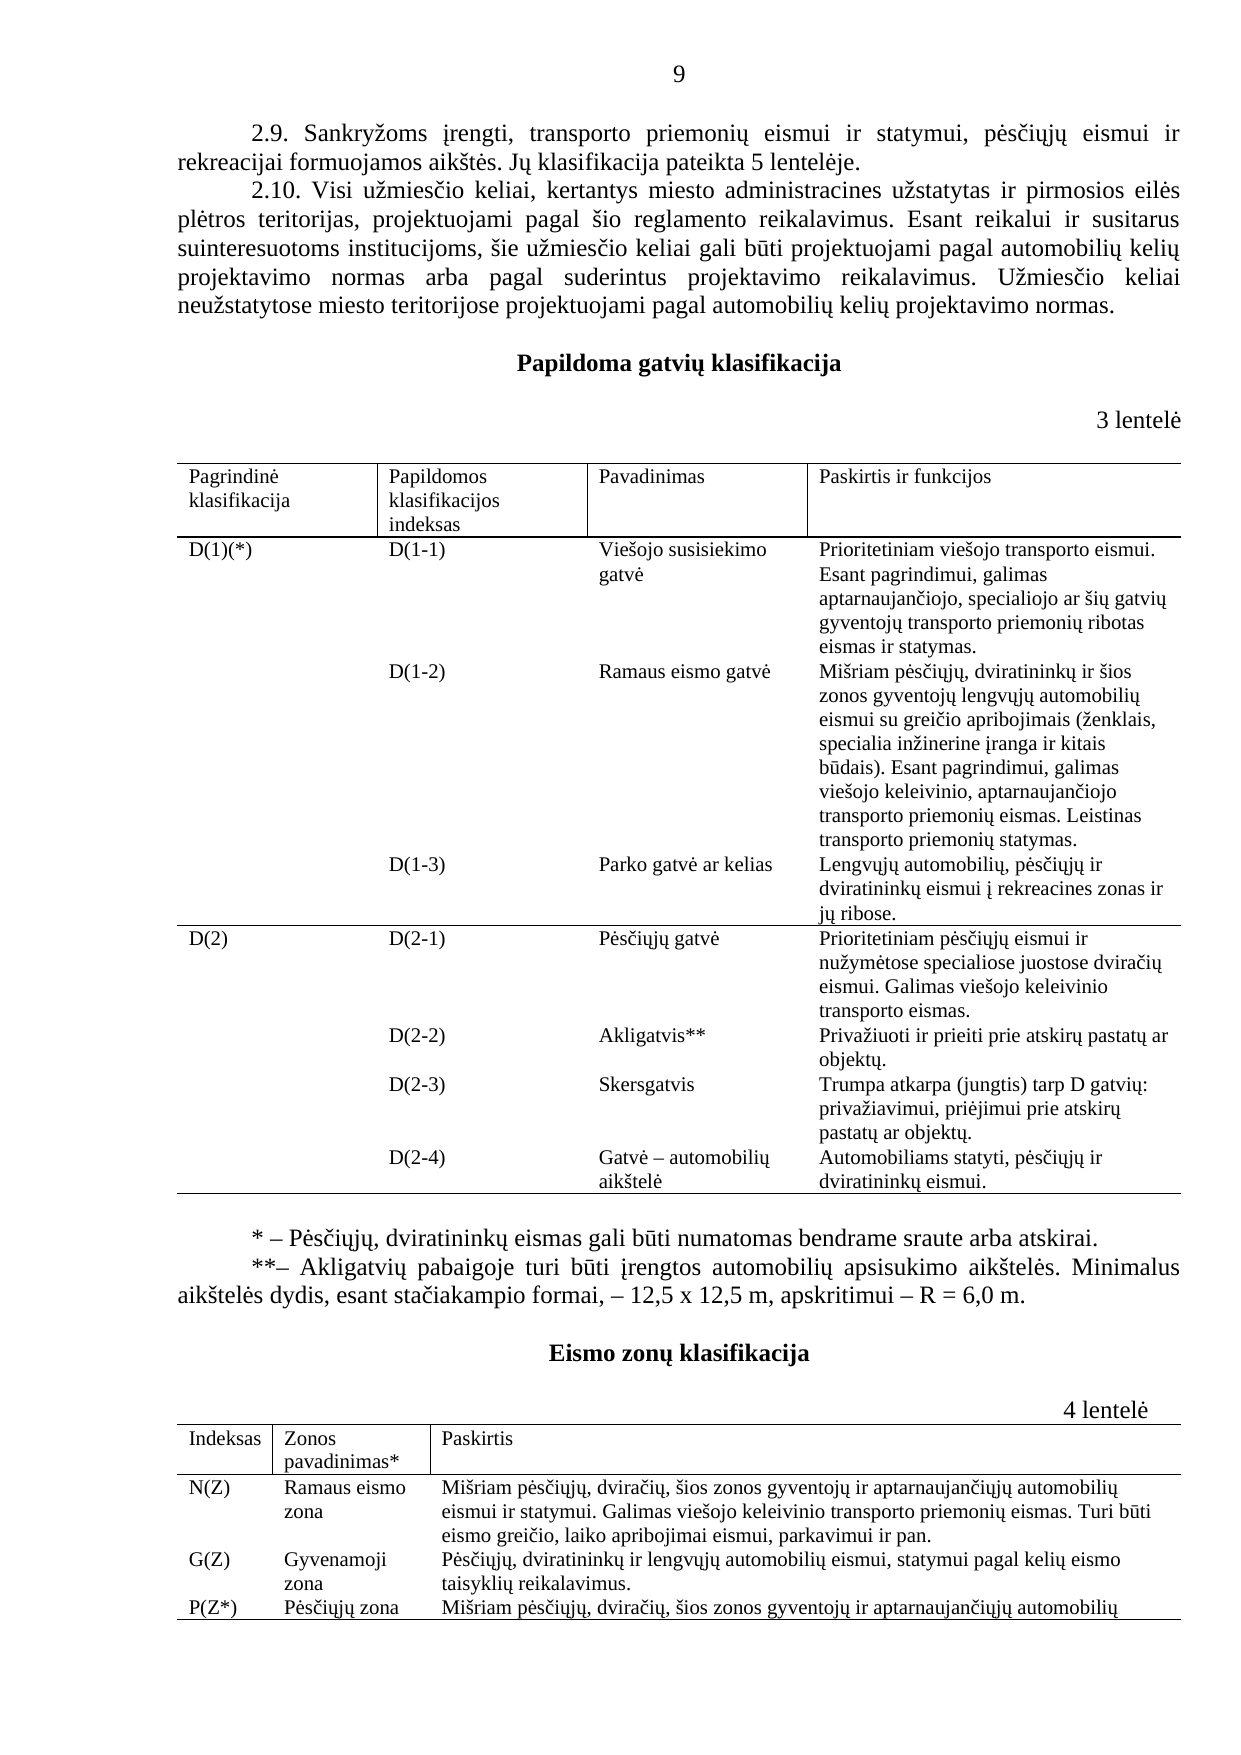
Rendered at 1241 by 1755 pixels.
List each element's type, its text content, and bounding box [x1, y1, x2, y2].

table_cell Lengvųjų automobilių, pėsčiųjų ir dviratininkų eismui į rekreacines zonas ir jų ribose. [808, 851, 1181, 924]
table_cell Viešojo susisiekimo gatvė [587, 538, 808, 658]
table_cell Mišriam pėsčiųjų, dviračių, šios zonos gyventojų ir aptarnaujančiųjų automobilių eismui ir statymui. Galimas viešojo keleivinio transporto priemonių eismas. Turi būti eismo greičio, laiko apribojimai eismui, parkavimui ir pan. [430, 1475, 1181, 1547]
table_cell Privažiuoti ir prieiti prie atskirų pastatų ar objektų. [808, 1022, 1181, 1071]
table_header Zonos pavadinimas* [273, 1425, 430, 1473]
text Papildoma gatvių klasifikacija [177, 348, 1181, 377]
table_cell D(2-1) [378, 926, 587, 1022]
table_cell Pėsčiųjų gatvė [587, 926, 808, 1022]
table_header Paskirtis [431, 1425, 1181, 1473]
table_cell Prioritetiniam pėsčiųjų eismui ir nužymėtose specialiose juostose dviračių eismui. Galimas viešojo keleivinio transporto eismas. [808, 926, 1181, 1022]
table_cell Pėsčiųjų, dviratininkų ir lengvųjų automobilių eismui, statymui pagal kelių eismo taisyklių reikalavimus. [430, 1547, 1181, 1595]
text Eismo zonų klasifikacija [177, 1338, 1181, 1367]
table_cell D(1-3) [378, 851, 587, 924]
table_cell D(2-2) [378, 1022, 587, 1071]
table_header Papildomos klasifikacijos indeksas [378, 464, 587, 536]
table_header Paskirtis ir funkcijos [808, 464, 1181, 536]
table_cell D(2) [177, 926, 377, 1193]
table_cell Parko gatvė ar kelias [587, 851, 808, 924]
table_cell Gyvenamoji zona [273, 1547, 430, 1595]
text **– Akligatvių pabaigoje turi būti įrengtos automobilių apsisukimo aikštelės. Minimalus aikštelės dydis, esant stačiakampio formai, – 12,5 x 12,5 m, apskritimui – R = 6,0 m. [177, 1252, 1181, 1309]
table_cell Automobiliams statyti, pėsčiųjų ir dviratininkų eismui. [808, 1144, 1181, 1193]
text 3 lentelė [177, 406, 1181, 434]
table_cell D(1)(*) [177, 538, 377, 924]
table_cell G(Z) [177, 1547, 273, 1595]
table_header Pagrindinė klasifikacija [177, 464, 377, 536]
table_cell Mišriam pėsčiųjų, dviratininkų ir šios zonos gyventojų lengvųjų automobilių eismui su greičio apribojimais (ženklais, specialia inžinerine įranga ir kitais būdais). Esant pagrindimui, galimas viešojo keleivinio, aptarnaujančiojo transporto priemonių eismas. Leistinas transporto priemonių statymas. [808, 658, 1181, 851]
table_cell N(Z) [177, 1475, 273, 1547]
table_cell Skersgatvis [587, 1071, 808, 1144]
table_cell D(1-2) [378, 658, 587, 851]
text 4 lentelė [177, 1396, 1181, 1424]
table_cell Akligatvis** [587, 1022, 808, 1071]
table_cell P(Z*) [177, 1595, 273, 1619]
table_header Pavadinimas [588, 464, 807, 536]
table_cell D(1-1) [378, 538, 587, 658]
table_cell D(2-3) [378, 1071, 587, 1144]
table_cell Ramaus eismo gatvė [587, 658, 808, 851]
text * – Pėsčiųjų, dviratininkų eismas gali būti numatomas bendrame sraute arba atskirai. [177, 1223, 1181, 1252]
table_cell D(2-4) [378, 1144, 587, 1193]
table_header Indeksas [177, 1425, 272, 1473]
table_cell Gatvė – automobilių aikštelė [587, 1144, 808, 1193]
table_cell Mišriam pėsčiųjų, dviračių, šios zonos gyventojų ir aptarnaujančiųjų automobilių [430, 1595, 1181, 1619]
table_cell Pėsčiųjų zona [273, 1595, 430, 1619]
text 2.9. Sankryžoms įrengti, transporto priemonių eismui ir statymui, pėsčiųjų eismui ir rekreacijai formuojamos aikštės. Jų klasifikacija pateikta 5 lentelėje. [177, 118, 1181, 176]
text 2.10. Visi užmiesčio keliai, kertantys miesto administracines užstatytas ir pirmosios eilės plėtros teritorijas, projektuojami pagal šio reglamento reikalavimus. Esant reikalui ir susitarus suinteresuotoms institucijoms, šie užmiesčio keliai gali būti projektuojami pagal automobilių kelių projektavimo normas arba pagal suderintus projektavimo reikalavimus. Užmiesčio keliai neužstatytose miesto teritorijose projektuojami pagal automobilių kelių projektavimo normas. [177, 176, 1181, 319]
table_cell Trumpa atkarpa (jungtis) tarp D gatvių: privažiavimui, priėjimui prie atskirų pastatų ar objektų. [808, 1071, 1181, 1144]
table_cell Prioritetiniam viešojo transporto eismui. Esant pagrindimui, galimas aptarnaujančiojo, specialiojo ar šių gatvių gyventojų transporto priemonių ribotas eismas ir statymas. [808, 538, 1181, 658]
table_cell Ramaus eismo zona [273, 1475, 430, 1547]
